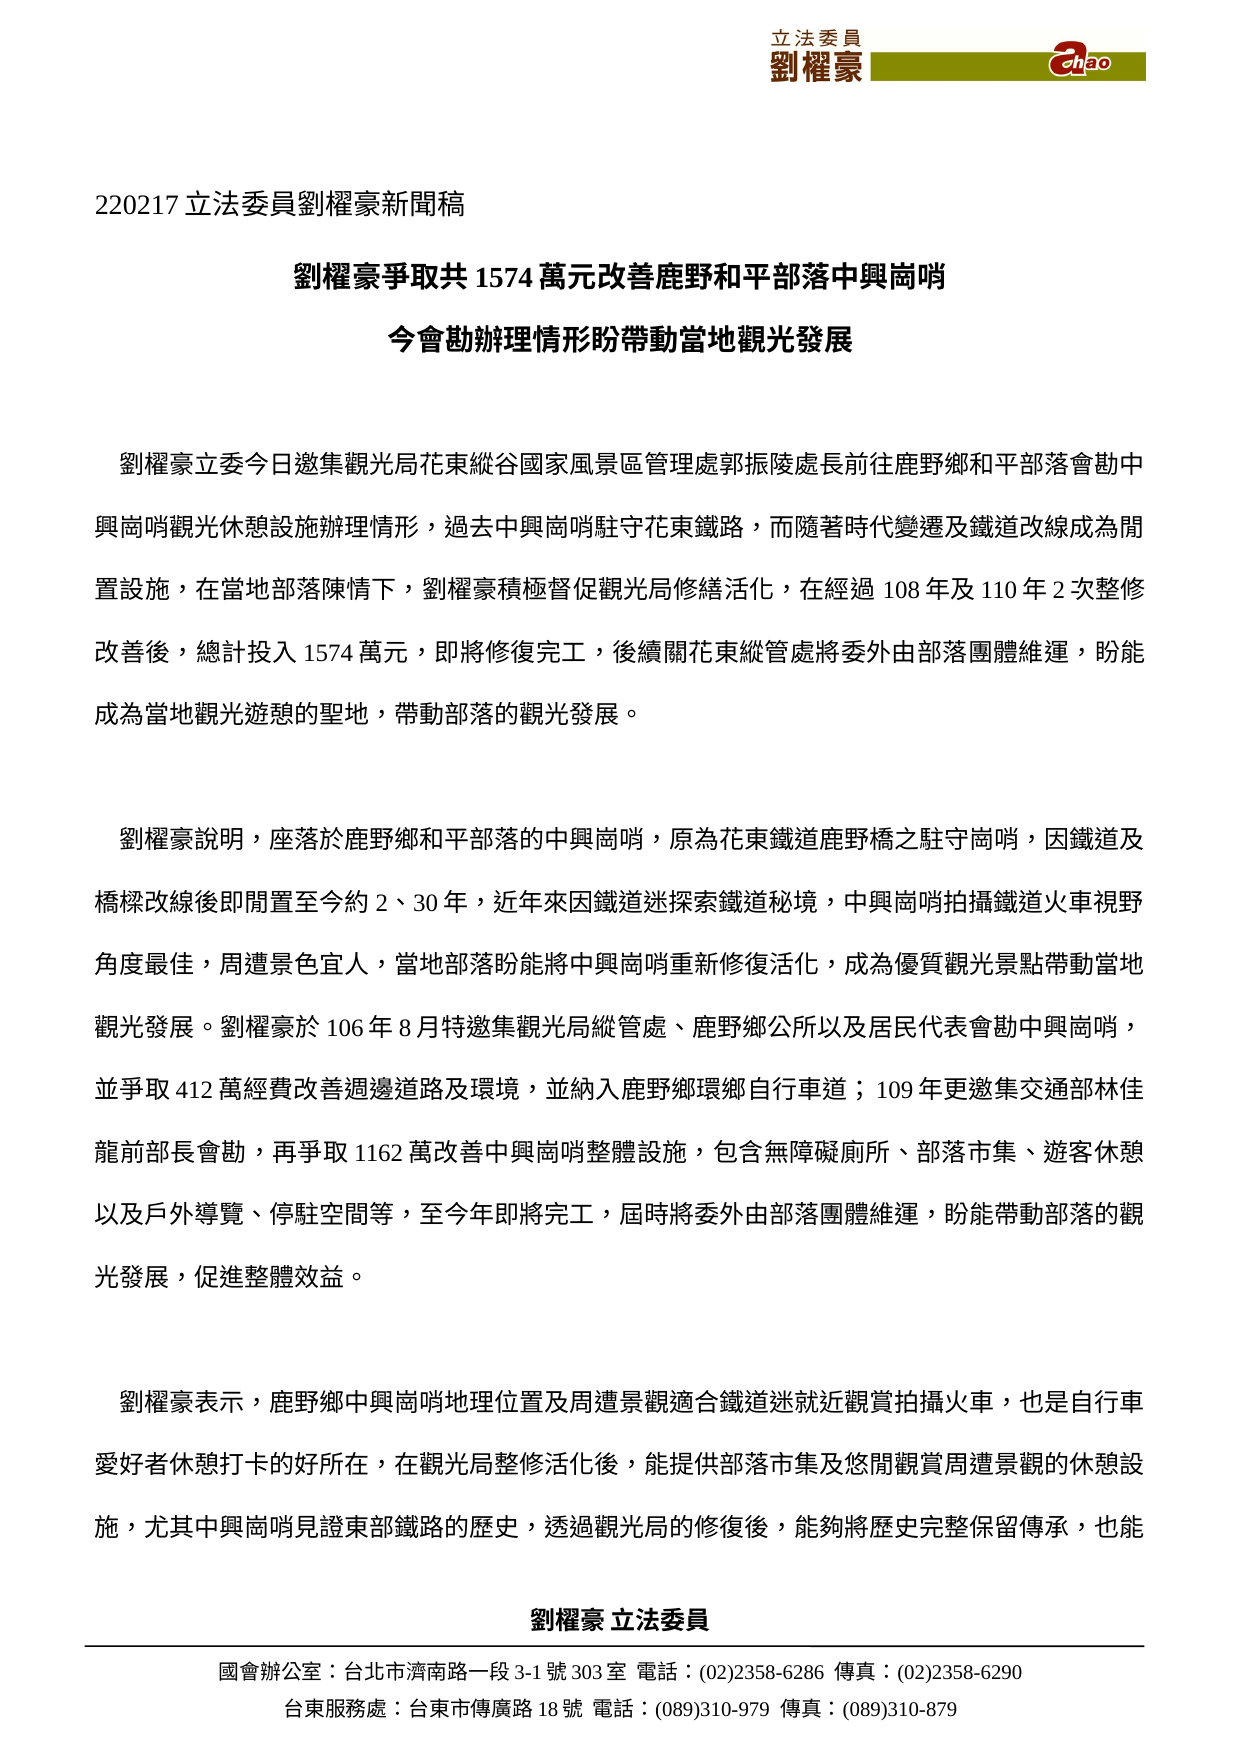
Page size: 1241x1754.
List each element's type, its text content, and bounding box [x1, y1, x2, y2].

text 220217立法委員劉櫂豪新聞稿 [94, 161, 1146, 223]
text 劉櫂豪爭取共1574萬元改善鹿野和平部落中興崗哨 [94, 233, 1146, 296]
text 劉櫂豪表示，鹿野鄉中興崗哨地理位置及周遭景觀適合鐵道迷就近觀賞拍攝火車，也是自行車愛好者休憩打卡的好所在，在觀光局整修活化後，能提供部落市集及悠閒觀賞周遭景觀的休憩設施，尤其中興崗哨見證東部鐵路的歷史，透過觀光局的修復後，能夠將歷史完整保留傳承，也能 [94, 1358, 1146, 1546]
text 劉櫂豪立委今日邀集觀光局花東縱谷國家風景區管理處郭振陵處長前往鹿野鄉和平部落會勘中興崗哨觀光休憩設施辦理情形，過去中興崗哨駐守花東鐵路，而隨著時代變遷及鐵道改線成為閒置設施，在當地部落陳情下，劉櫂豪積極督促觀光局修繕活化，在經過108年及110年2次整修改善後，總計投入1574萬元，即將修復完工，後續關花東縱管處將委外由部落團體維運，盼能成為當地觀光遊憩的聖地，帶動部落的觀光發展。 [94, 421, 1146, 733]
text 今會勘辦理情形盼帶動當地觀光發展 [94, 296, 1146, 358]
text 劉櫂豪說明，座落於鹿野鄉和平部落的中興崗哨，原為花東鐵道鹿野橋之駐守崗哨，因鐵道及橋樑改線後即閒置至今約2、30年，近年來因鐵道迷探索鐵道秘境，中興崗哨拍攝鐵道火車視野角度最佳，周遭景色宜人，當地部落盼能將中興崗哨重新修復活化，成為優質觀光景點帶動當地觀光發展。劉櫂豪於106年8月特邀集觀光局縱管處、鹿野鄉公所以及居民代表會勘中興崗哨，並爭取412萬經費改善週邊道路及環境，並納入鹿野鄉環鄉自行車道；109年更邀集交通部林佳龍前部長會勘，再爭取1162萬改善中興崗哨整體設施，包含無障礙廁所、部落市集、遊客休憩以及戶外導覽、停駐空間等，至今年即將完工，屆時將委外由部落團體維運，盼能帶動部落的觀光發展，促進整體效益。 [94, 796, 1146, 1296]
